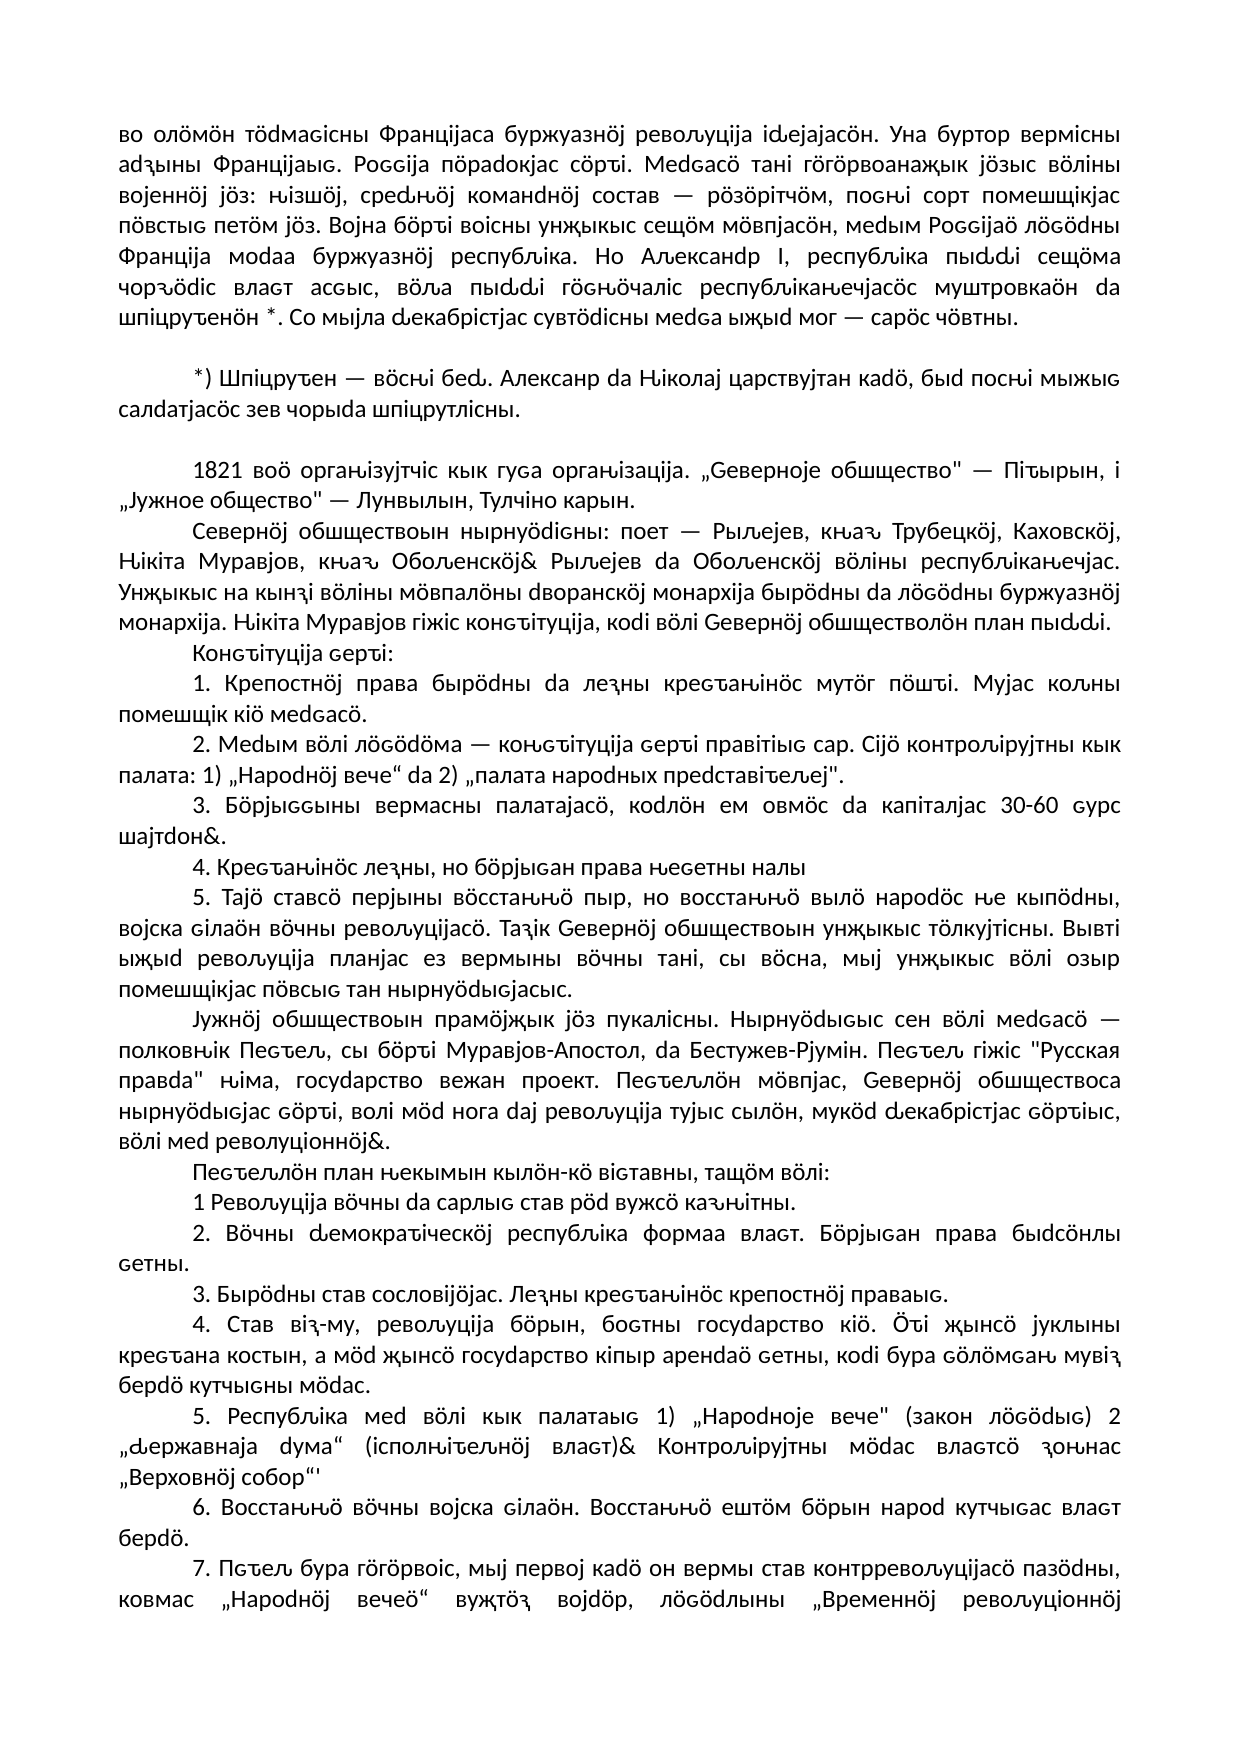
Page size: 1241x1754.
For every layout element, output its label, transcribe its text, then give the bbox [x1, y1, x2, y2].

text во олӧмӧн тӧԁмаԍісны Франціјаса буржуазнӧј ревоԉуціја іԃејајасӧн. Уна буртор вермісны аԁԇыны Франціјаыԍ. Роԍԍіја пӧраԁокјас сӧрԏі. Меԁԍасӧ тані гӧгӧрвоанаҗык јӧзыс вӧліны војеннӧј јӧз: ԋізшӧј, среԃԋӧј команԁнӧј состав — рӧзӧрітчӧм, поԍԋі сорт помешщікјас пӧвстыԍ петӧм јӧз. Војна бӧрԏі воісны унҗыкыс сещӧм мӧвпјасӧн, меԁым Роԍԍіјаӧ лӧԍӧԁны Франціја моԁаа буржуазнӧј респубԉіка. Но Аԉексанԁр I, респубԉіка пыԃԃі сещӧма чорԅӧԁіс влаԍт асԍыс, вӧԉа пыԃԃі гӧԍԋӧчаліс респубԉікаԋечјасӧс муштровкаӧн ԁа шпіцруԏенӧн *. Со мыјла ԃекабрістјас сувтӧԁісны меԁԍа ыҗыԁ мог — сарӧс чӧвтны. [118, 118, 1122, 332]
text 3. Бӧрјыԍԍыны вермасны палатајасӧ, коԁлӧн ем овмӧс ԁа капіталјас 30-60 ԍурс шајтԁон&. [118, 789, 1122, 851]
text Конԍԏітуціја ԍерԏі: [118, 637, 1122, 667]
text 5. Респубԉіка меԁ вӧлі кык палатаыԍ 1) „Нароԁноје вече" (закон лӧԍӧԁыԍ) 2 „Ԃержавнаја ԁума“ (ісполԋіԏеԉнӧј влаԍт)& Контроԉірујтны мӧԁас влаԍтсӧ ԇоԋнас „Верховнӧј собор“' [118, 1400, 1122, 1492]
text 4. Став віԇ-му, ревоԉуціја бӧрын, боԍтны госуԁарство кіӧ. Ӧԏі җынсӧ јуклыны креԍԏана костын, а мӧԁ җынсӧ госуԁарство кіпыр аренԁаӧ ԍетны, коԁі бура ԍӧлӧмԍаԋ мувіԇ берԁӧ кутчыԍны мӧԁас. [118, 1308, 1122, 1400]
text 4. Креԍԏаԋінӧс леԇны, но бӧрјыԍан права ԋеԍетны налы [118, 851, 1122, 881]
text 7. Пԍԏеԉ бура гӧгӧрвоіс, мыј первој каԁӧ он вермы став контрревоԉуціјасӧ пазӧԁны, ковмас „Нароԁнӧј вечеӧ“ вуҗтӧԇ војԁӧр, лӧԍӧԁлыны „Временнӧј ревоԉуціоннӧј [118, 1553, 1122, 1614]
text Севернӧј обшществоын нырнуӧԁіԍны: поет — Рыԉејев, кԋаԅ Трубецкӧј, Каховскӧј, Ԋікіта Муравјов, кԋаԅ Обоԉенскӧј& Рыԉејев ԁа Обоԉенскӧј вӧліны респубԉікаԋечјас. Унҗыкыс на кынԇі вӧліны мӧвпалӧны ԁворанскӧј монархіја бырӧԁны ԁа лӧԍӧԁны буржуазнӧј монархіја. Ԋікіта Муравјов гіжіс конԍԏітуціја, коԁі вӧлі Ԍевернӧј обшществолӧн план пыԃԃі. [118, 515, 1122, 637]
text 5. Тајӧ ставсӧ перјыны вӧсстаԋԋӧ пыр, но восстаԋԋӧ вылӧ нароԁӧс ԋе кыпӧԁны, војска ԍілаӧн вӧчны ревоԉуціјасӧ. Таԇік Ԍевернӧј обшществоын унҗыкыс тӧлкујтісны. Вывті ыҗыԁ ревоԉуціја планјас ез вермыны вӧчны тані, сы вӧсна, мыј унҗыкыс вӧлі озыр помешщікјас пӧвсыԍ тан нырнуӧԁыԍјасыс. [118, 881, 1122, 1003]
text 3. Бырӧԁны став сословіјӧјас. Леԇны креԍԏаԋінӧс крепостнӧј праваыԍ. [118, 1278, 1122, 1308]
text 1 Ревоԉуціја вӧчны ԁа сарлыԍ став рӧԁ вужсӧ каԅԋітны. [118, 1186, 1122, 1217]
text 6. Восстаԋԋӧ вӧчны војска ԍілаӧн. Восстаԋԋӧ ештӧм бӧрын нароԁ кутчыԍас влаԍт берԁӧ. [118, 1492, 1122, 1553]
text Пеԍԏеԉлӧн план ԋекымын кылӧн-кӧ віԍтавны, тащӧм вӧлі: [118, 1156, 1122, 1186]
text 2. Вӧчны ԃемокраԏіческӧј респубԉіка формаа влаԍт. Бӧрјыԍан права быԁсӧнлы ԍетны. [118, 1217, 1122, 1278]
text 1821 воӧ оргаԋізујтчіс кык гуԍа оргаԋізаціја. „Ԍеверноје обшщество" — Піԏырын, і „Јужное общество" — Лунвылын, Тулчіно карын. [118, 454, 1122, 515]
text 1. Крепостнӧј права бырӧԁны ԁа леԇны креԍԏаԋінӧс мутӧг пӧшԏі. Мујас коԉны помешщік кіӧ меԁԍасӧ. [118, 667, 1122, 728]
text *) Шпіцруԏен — вӧсԋі беԃ. Алексанр ԁа Ԋіколај царствујтан каԁӧ, быԁ посԋі мыжыԍ салԁатјасӧс зев чорыԁа шпіцрутлісны. [118, 362, 1122, 423]
text Јужнӧј обшществоын прамӧјҗык јӧз пукалісны. Нырнуӧԁыԍыс сен вӧлі меԁԍасӧ — полковԋік Пеԍԏеԉ, сы бӧрԏі Муравјов-Апостол, ԁа Бестужев-Рјумін. Пеԍԏеԉ гіжіс "Русская правԁа" ԋіма, госуԁарство вежан проект. Пеԍԏеԉлӧн мӧвпјас, Ԍевернӧј обшществоса нырнуӧԁыԍјас ԍӧрԏі, волі мӧԁ нога ԁај ревоԉуціја тујыс сылӧн, мукӧԁ ԃекабрістјас ԍӧрԏіыс, вӧлі меԁ револуціоннӧј&. [118, 1003, 1122, 1156]
text 2. Меԁым вӧлі лӧԍӧԁӧма — коԋԍԏітуціја ԍерԏі правітіыԍ сар. Сіјӧ контроԉірујтны кык палата: 1) „Нароԁнӧј вече“ ԁа 2) „палата нароԁных преԁставіԏеԉеј". [118, 728, 1122, 789]
